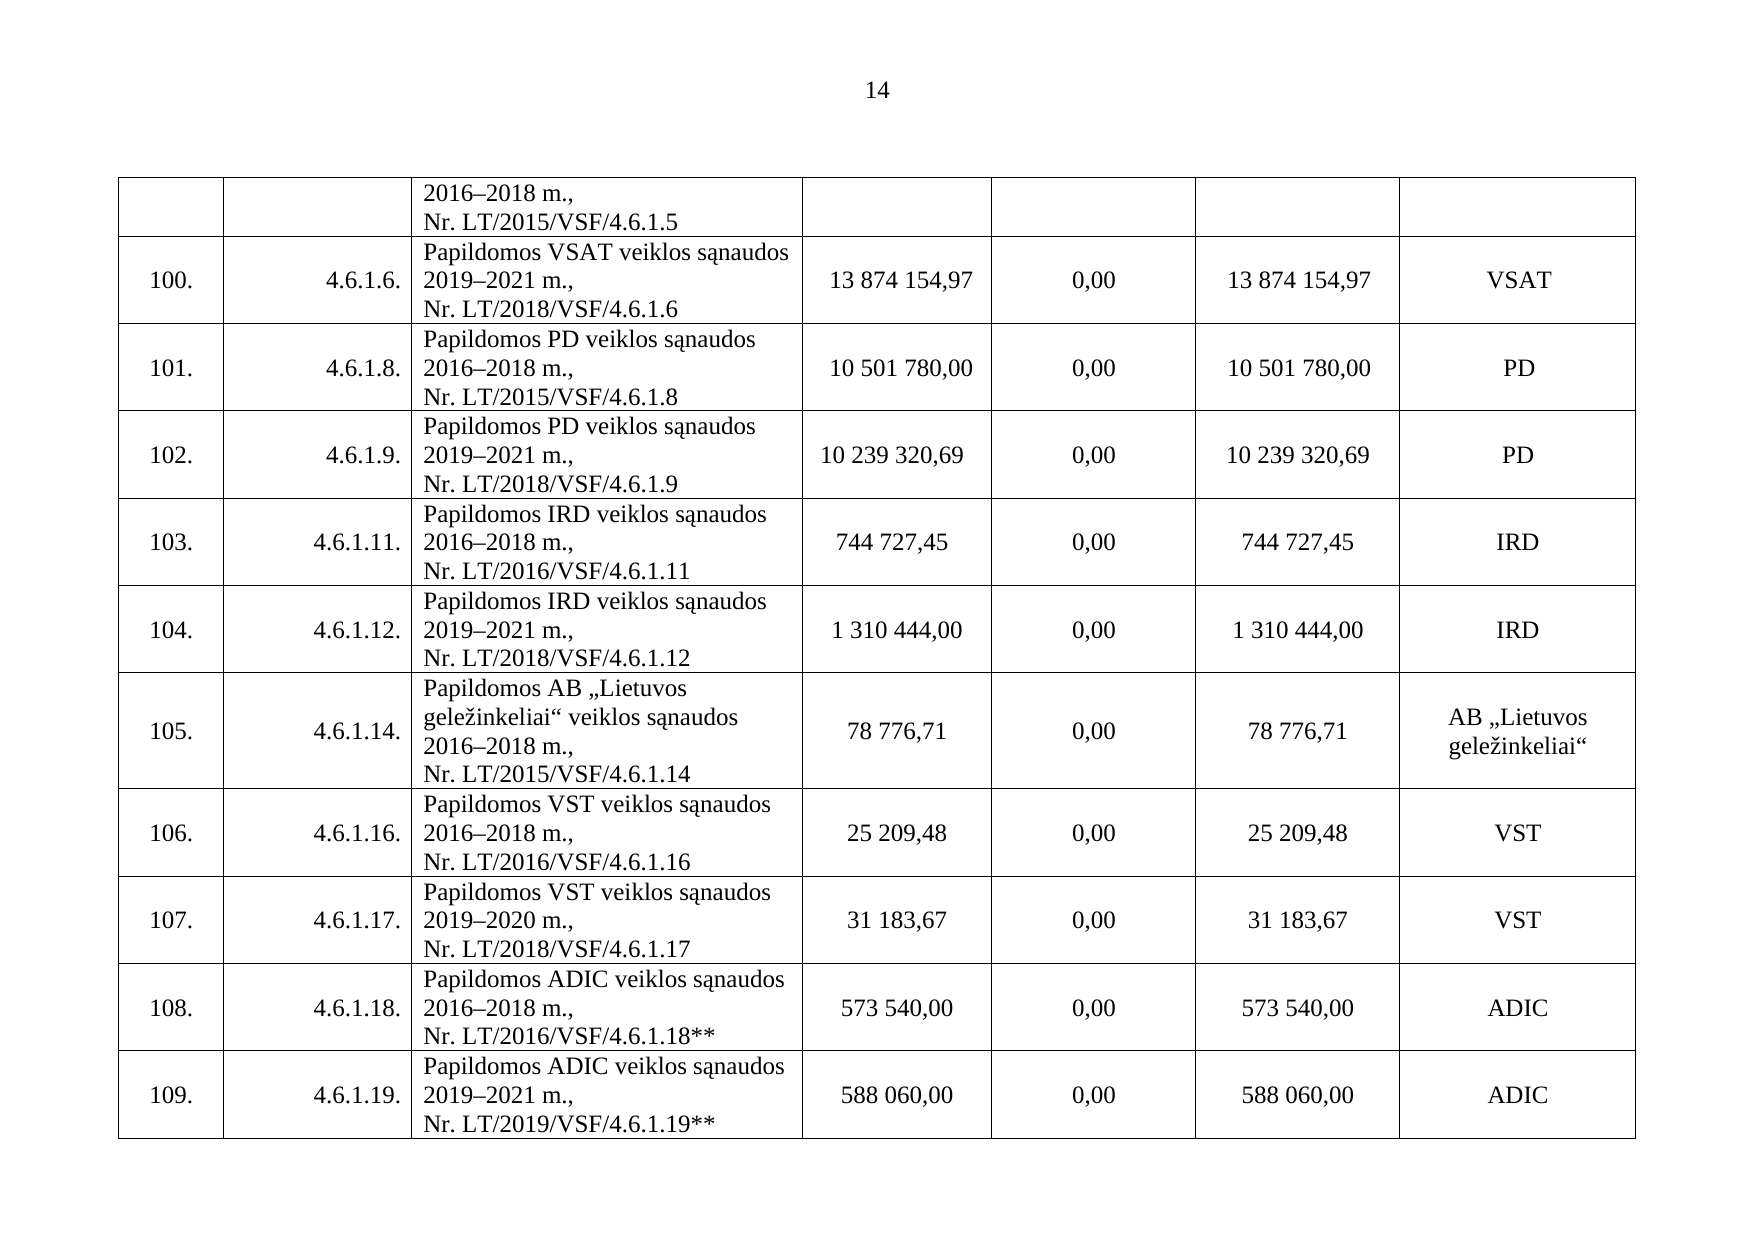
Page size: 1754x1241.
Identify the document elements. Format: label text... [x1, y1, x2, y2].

table_cell 25 209,48 [803, 789, 991, 876]
table_cell 101. [119, 324, 223, 410]
table_cell 107. [119, 877, 223, 963]
table_cell VST [1400, 877, 1635, 963]
table_cell [992, 178, 1195, 236]
table_cell [1400, 178, 1635, 236]
table_cell 0,00 [992, 586, 1195, 672]
table_cell [224, 178, 411, 236]
table_cell 0,00 [992, 1051, 1195, 1137]
table_cell [119, 178, 223, 236]
table_cell Papildomos PD veiklos sąnaudos 2019–2021 m., Nr. LT/2018/VSF/4.6.1.9 [412, 411, 802, 498]
table_cell Papildomos AB „Lietuvos geležinkeliai“ veiklos sąnaudos 2016–2018 m., Nr. LT/2015/VSF/4.6.1.14 [412, 673, 802, 788]
table_cell 744 727,45 [1196, 499, 1399, 585]
table_cell 105. [119, 673, 223, 788]
table_cell Papildomos VSAT veiklos sąnaudos 2019–2021 m., Nr. LT/2018/VSF/4.6.1.6 [412, 237, 802, 323]
table_cell 108. [119, 964, 223, 1050]
table_cell 13 874 154,97 [803, 237, 991, 323]
table_cell 4.6.1.9. [224, 411, 411, 498]
table_cell 588 060,00 [1196, 1051, 1399, 1137]
table_cell 13 874 154,97 [1196, 237, 1399, 323]
table_cell Papildomos IRD veiklos sąnaudos 2019–2021 m., Nr. LT/2018/VSF/4.6.1.12 [412, 586, 802, 672]
table_cell Papildomos PD veiklos sąnaudos 2016–2018 m., Nr. LT/2015/VSF/4.6.1.8 [412, 324, 802, 410]
table_cell 0,00 [992, 964, 1195, 1050]
table_cell 588 060,00 [803, 1051, 991, 1137]
table_cell 100. [119, 237, 223, 323]
table_cell 4.6.1.11. [224, 499, 411, 585]
table_cell 10 501 780,00 [1196, 324, 1399, 410]
table_cell 0,00 [992, 789, 1195, 876]
table_cell 0,00 [992, 499, 1195, 585]
table_cell 31 183,67 [803, 877, 991, 963]
table_cell Papildomos ADIC veiklos sąnaudos 2016–2018 m., Nr. LT/2016/VSF/4.6.1.18** [412, 964, 802, 1050]
table_cell PD [1400, 324, 1635, 410]
table_cell 0,00 [992, 237, 1195, 323]
table_cell 0,00 [992, 324, 1195, 410]
table_cell 1 310 444,00 [1196, 586, 1399, 672]
table_cell ADIC [1400, 964, 1635, 1050]
table_cell 78 776,71 [1196, 673, 1399, 788]
table_cell 102. [119, 411, 223, 498]
table_cell VSAT [1400, 237, 1635, 323]
table_cell 573 540,00 [803, 964, 991, 1050]
table_cell 103. [119, 499, 223, 585]
table_cell 10 239 320,69 [803, 411, 991, 498]
table_cell 744 727,45 [803, 499, 991, 585]
table_cell IRD [1400, 586, 1635, 672]
table_cell 4.6.1.18. [224, 964, 411, 1050]
table_cell Papildomos VST veiklos sąnaudos 2016–2018 m., Nr. LT/2016/VSF/4.6.1.16 [412, 789, 802, 876]
table_cell 25 209,48 [1196, 789, 1399, 876]
table_cell 1 310 444,00 [803, 586, 991, 672]
table_cell 4.6.1.19. [224, 1051, 411, 1137]
table_cell 10 239 320,69 [1196, 411, 1399, 498]
table_cell 31 183,67 [1196, 877, 1399, 963]
table_cell 0,00 [992, 411, 1195, 498]
table_cell ADIC [1400, 1051, 1635, 1137]
table_cell Papildomos VST veiklos sąnaudos 2019–2020 m., Nr. LT/2018/VSF/4.6.1.17 [412, 877, 802, 963]
table_cell 106. [119, 789, 223, 876]
table_cell 4.6.1.16. [224, 789, 411, 876]
table_cell PD [1400, 411, 1635, 498]
table_cell 2016–2018 m., Nr. LT/2015/VSF/4.6.1.5 [412, 178, 802, 236]
table_cell 4.6.1.14. [224, 673, 411, 788]
table_cell 4.6.1.8. [224, 324, 411, 410]
table_cell 4.6.1.6. [224, 237, 411, 323]
table_cell 109. [119, 1051, 223, 1137]
table_cell 10 501 780,00 [803, 324, 991, 410]
table_cell [803, 178, 991, 236]
table_cell AB „Lietuvos geležinkeliai“ [1400, 673, 1635, 788]
table_cell Papildomos ADIC veiklos sąnaudos 2019–2021 m., Nr. LT/2019/VSF/4.6.1.19** [412, 1051, 802, 1137]
table_cell 4.6.1.12. [224, 586, 411, 672]
table_cell IRD [1400, 499, 1635, 585]
table_cell 4.6.1.17. [224, 877, 411, 963]
table_cell 0,00 [992, 673, 1195, 788]
table_cell VST [1400, 789, 1635, 876]
table_cell 78 776,71 [803, 673, 991, 788]
table_cell 0,00 [992, 877, 1195, 963]
table_cell 573 540,00 [1196, 964, 1399, 1050]
table_cell Papildomos IRD veiklos sąnaudos 2016–2018 m., Nr. LT/2016/VSF/4.6.1.11 [412, 499, 802, 585]
table_cell 104. [119, 586, 223, 672]
table_cell [1196, 178, 1399, 236]
